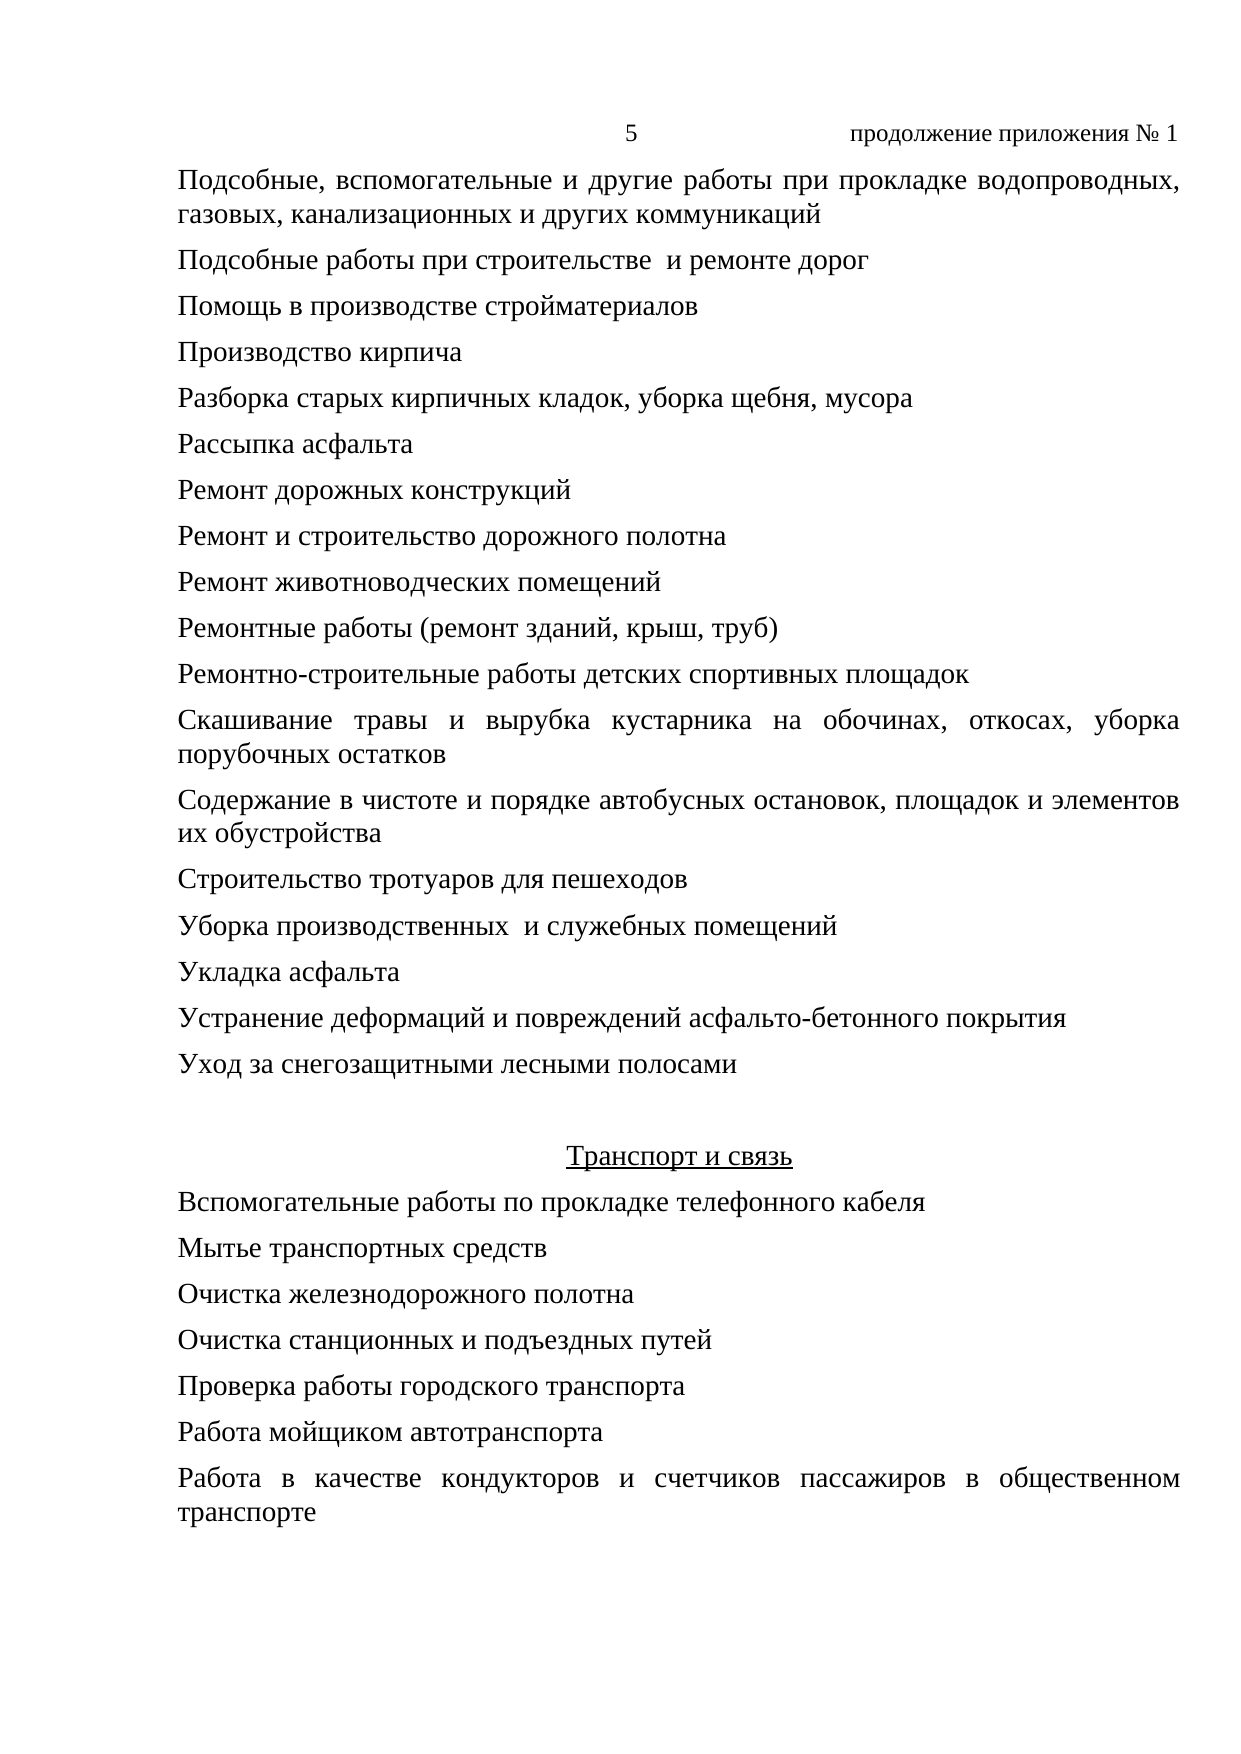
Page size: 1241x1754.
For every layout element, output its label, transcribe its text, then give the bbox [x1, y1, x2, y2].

text Укладка асфальта [177, 954, 1181, 987]
text Работа в качестве кондукторов и счетчиков пассажиров в общественном транспорте [177, 1460, 1181, 1527]
text Разборка старых кирпичных кладок, уборка щебня, мусора [177, 380, 1181, 414]
text Ремонтные работы (ремонт зданий, крыш, труб) [177, 610, 1181, 644]
text Производство кирпича [177, 334, 1181, 368]
text Проверка работы городского транспорта [177, 1368, 1181, 1402]
text Строительство тротуаров для пешеходов [177, 862, 1181, 895]
text Мытье транспортных средств [177, 1230, 1181, 1263]
text Помощь в производстве стройматериалов [177, 288, 1181, 322]
text Устранение деформаций и повреждений асфальто-бетонного покрытия [177, 1000, 1181, 1033]
text Транспорт и связь [177, 1138, 1181, 1171]
text Очистка железнодорожного полотна [177, 1276, 1181, 1309]
text Ремонтно-строительные работы детских спортивных площадок [177, 656, 1181, 690]
text Вспомогательные работы по прокладке телефонного кабеля [177, 1184, 1181, 1217]
text Уборка производственных и служебных помещений [177, 908, 1181, 941]
text Ремонт животноводческих помещений [177, 564, 1181, 598]
text Ремонт и строительство дорожного полотна [177, 518, 1181, 552]
text Ремонт дорожных конструкций [177, 472, 1181, 506]
text Работа мойщиком автотранспорта [177, 1414, 1181, 1448]
text Подсобные работы при строительстве и ремонте дорог [177, 242, 1181, 276]
text Содержание в чистоте и порядке автобусных остановок, площадок и элементов их обустройства [177, 782, 1181, 849]
text Уход за снегозащитными лесными полосами [177, 1046, 1181, 1079]
text Очистка станционных и подъездных путей [177, 1322, 1181, 1356]
text Скашивание травы и вырубка кустарника на обочинах, откосах, уборка порубочных остатков [177, 702, 1181, 769]
text Подсобные, вспомогательные и другие работы при прокладке водопроводных, газовых, канализационных и других коммуникаций [177, 162, 1181, 229]
text Рассыпка асфальта [177, 426, 1181, 460]
